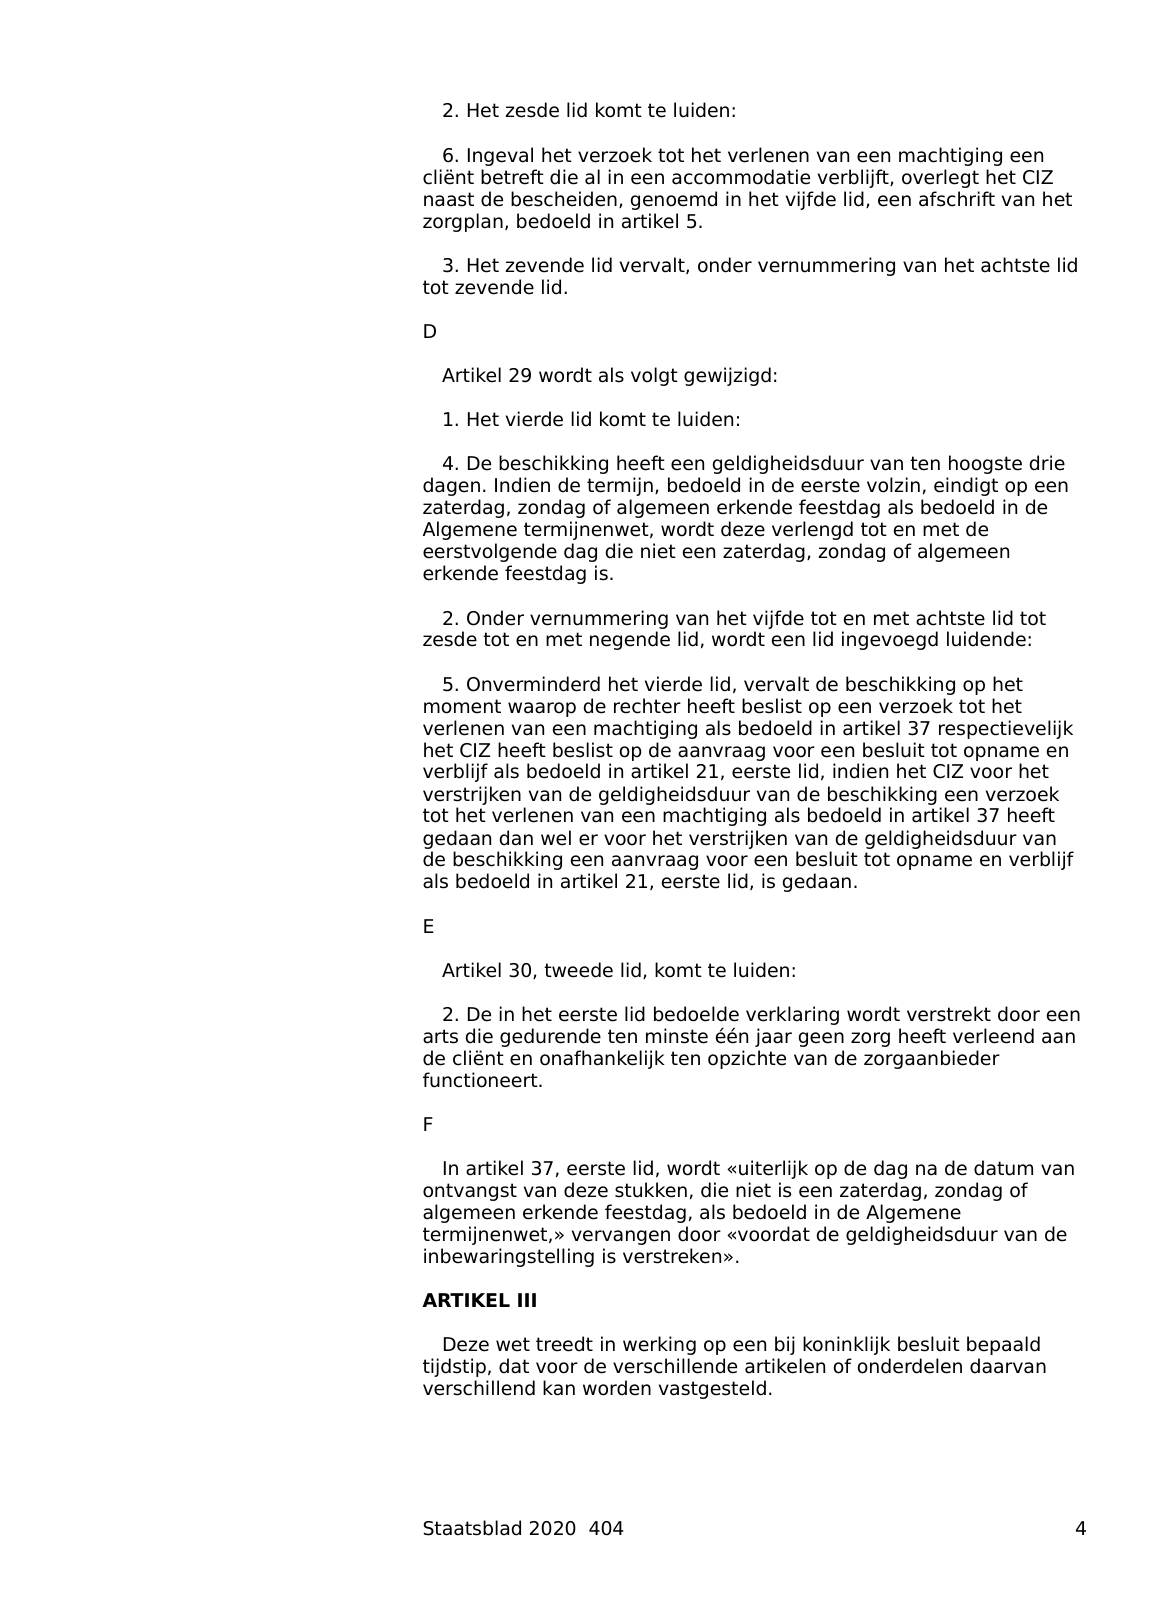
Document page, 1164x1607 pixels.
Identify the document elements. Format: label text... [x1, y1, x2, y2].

subtitle ARTIKEL III [422, 1290, 1087, 1312]
text 1. Het vierde lid komt te luiden: [422, 409, 1087, 431]
text In artikel 37, eerste lid, wordt «uiterlijk op de dag na de datum van ontvangst van deze stukken, die niet is een zaterdag, zondag of algemeen erkende feestdag, als bedoeld in de Algemene termijnenwet,» vervangen door «voordat de geldigheidsduur van de inbewaringstelling is verstreken». [422, 1158, 1087, 1268]
text 6. Ingeval het verzoek tot het verlenen van een machtiging een cliënt betreft die al in een accommodatie verblijft, overlegt het CIZ naast de bescheiden, genoemd in het vijfde lid, een afschrift van het zorgplan, bedoeld in artikel 5. [422, 144, 1087, 232]
text 4. De beschikking heeft een geldigheidsduur van ten hoogste drie dagen. Indien de termijn, bedoeld in de eerste volzin, eindigt op een zaterdag, zondag of algemeen erkende feestdag als bedoeld in de Algemene termijnenwet, wordt deze verlengd tot en met de eerstvolgende dag die niet een zaterdag, zondag of algemeen erkende feestdag is. [422, 453, 1087, 585]
text Artikel 29 wordt als volgt gewijzigd: [422, 365, 1087, 387]
text F [422, 1114, 1087, 1136]
text E [422, 916, 1087, 937]
text 2. De in het eerste lid bedoelde verklaring wordt verstrekt door een arts die gedurende ten minste één jaar geen zorg heeft verleend aan de cliënt en onafhankelijk ten opzichte van de zorgaanbieder functioneert. [422, 1004, 1087, 1092]
text 2. Het zesde lid komt te luiden: [422, 100, 1087, 122]
text D [422, 321, 1087, 343]
text 5. Onverminderd het vierde lid, vervalt de beschikking op het moment waarop de rechter heeft beslist op een verzoek tot het verlenen van een machtiging als bedoeld in artikel 37 respectievelijk het CIZ heeft beslist op de aanvraag voor een besluit tot opname en verblijf als bedoeld in artikel 21, eerste lid, indien het CIZ voor het verstrijken van de geldigheidsduur van de beschikking een verzoek tot het verlenen van een machtiging als bedoeld in artikel 37 heeft gedaan dan wel er voor het verstrijken van de geldigheidsduur van de beschikking een aanvraag voor een besluit tot opname en verblijf als bedoeld in artikel 21, eerste lid, is gedaan. [422, 673, 1087, 893]
text 2. Onder vernummering van het vijfde tot en met achtste lid tot zesde tot en met negende lid, wordt een lid ingevoegd luidende: [422, 607, 1087, 651]
text 3. Het zevende lid vervalt, onder vernummering van het achtste lid tot zevende lid. [422, 255, 1087, 299]
text Deze wet treedt in werking op een bij koninklijk besluit bepaald tijdstip, dat voor de verschillende artikelen of onderdelen daarvan verschillend kan worden vastgesteld. [422, 1334, 1087, 1400]
text Artikel 30, tweede lid, komt te luiden: [422, 960, 1087, 982]
